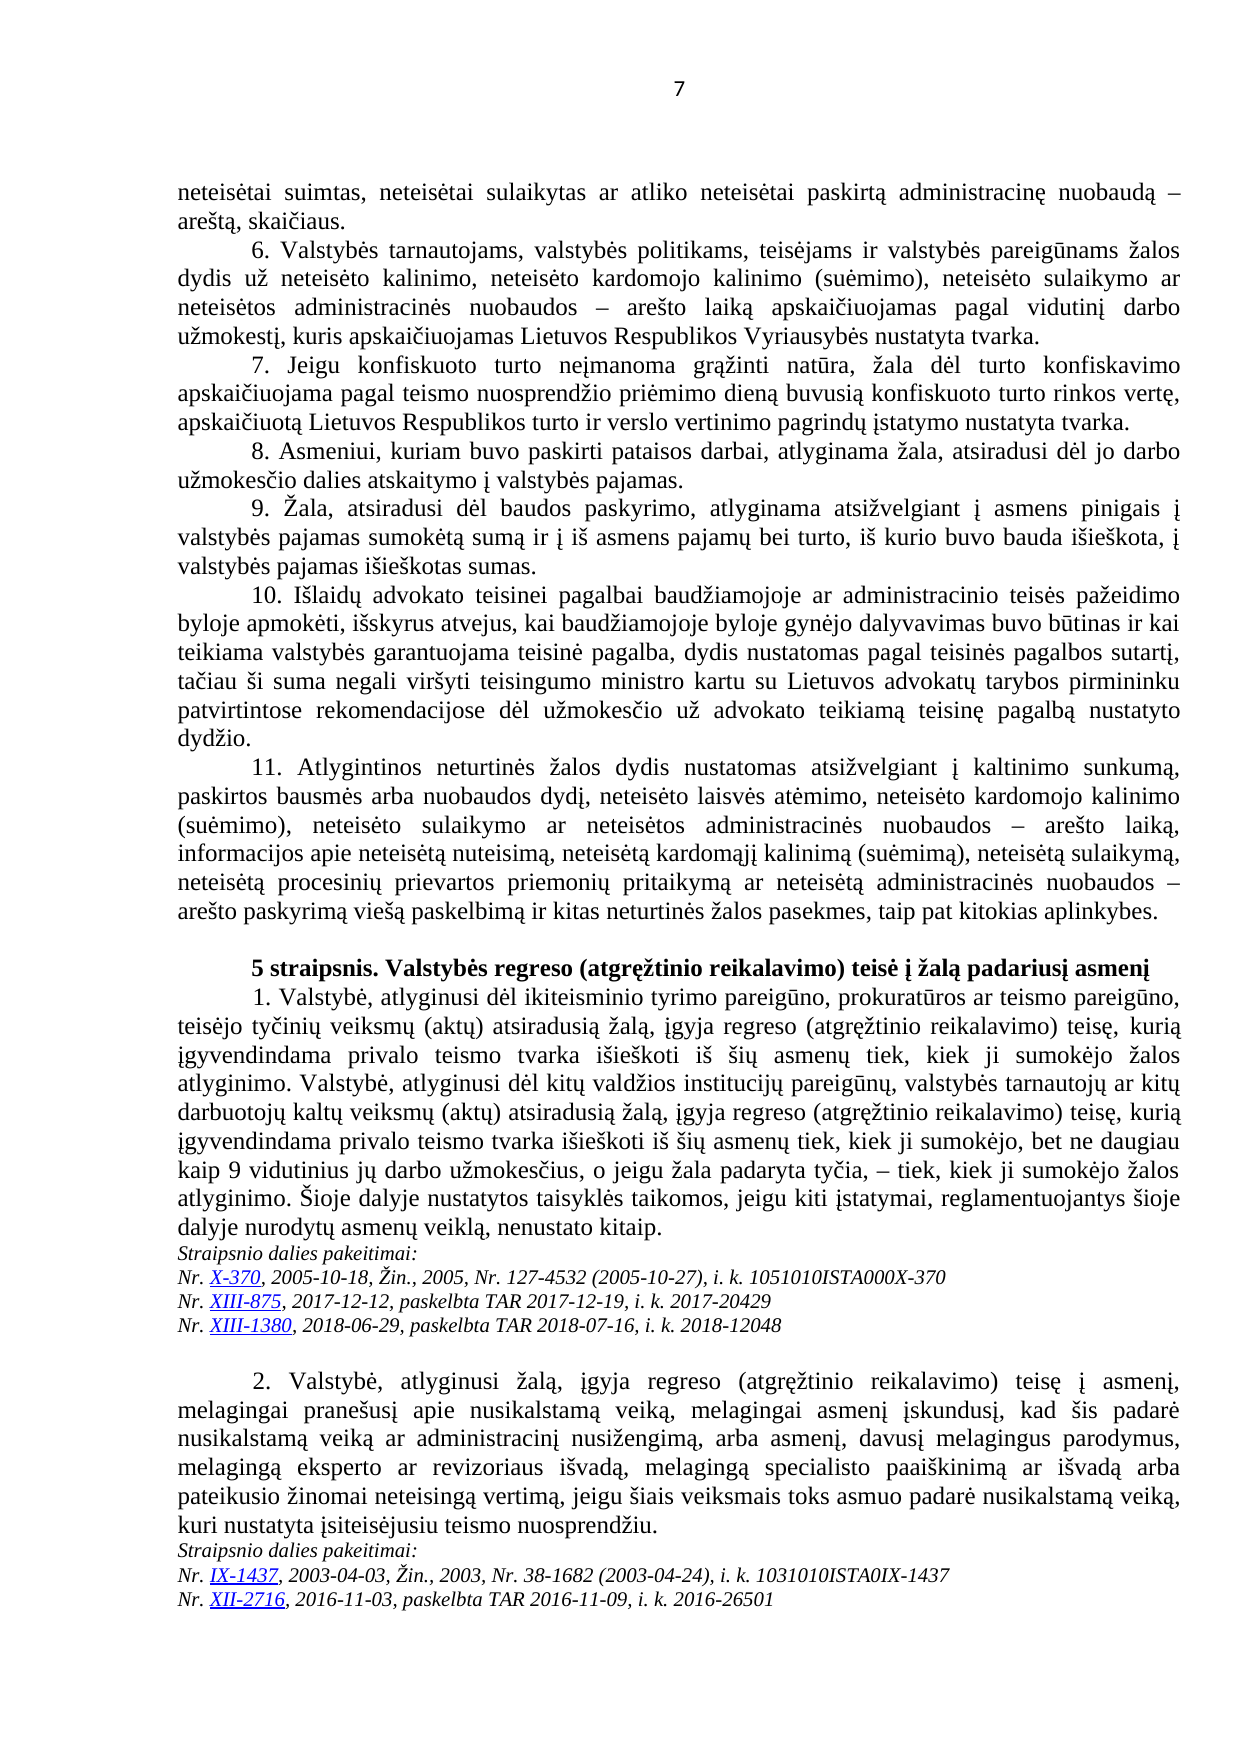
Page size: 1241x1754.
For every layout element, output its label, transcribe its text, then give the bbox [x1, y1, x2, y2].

text 1. Valstybė, atlyginusi dėl ikiteisminio tyrimo pareigūno, prokuratūros ar teismo pareigūno, teisėjo tyčinių veiksmų (aktų) atsiradusią žalą, įgyja regreso (atgręžtinio reikalavimo) teisę, kurią įgyvendindama privalo teismo tvarka išieškoti iš šių asmenų tiek, kiek ji sumokėjo žalos atlyginimo. Valstybė, atlyginusi dėl kitų valdžios institucijų pareigūnų, valstybės tarnautojų ar kitų darbuotojų kaltų veiksmų (aktų) atsiradusią žalą, įgyja regreso (atgręžtinio reikalavimo) teisę, kurią įgyvendindama privalo teismo tvarka išieškoti iš šių asmenų tiek, kiek ji sumokėjo, bet ne daugiau kaip 9 vidutinius jų darbo užmokesčius, o jeigu žala padaryta tyčia, – tiek, kiek ji sumokėjo žalos atlyginimo. Šioje dalyje nustatytos taisyklės taikomos, jeigu kiti įstatymai, reglamentuojantys šioje dalyje nurodytų asmenų veiklą, nenustato kitaip. [177, 982, 1181, 1241]
text Straipsnio dalies pakeitimai: [177, 1538, 1181, 1562]
text 2. Valstybė, atlyginusi žalą, įgyja regreso (atgręžtinio reikalavimo) teisę į asmenį, melagingai pranešusį apie nusikalstamą veiką, melagingai asmenį įskundusį, kad šis padarė nusikalstamą veiką ar administracinį nusižengimą, arba asmenį, davusį melagingus parodymus, melagingą eksperto ar revizoriaus išvadą, melagingą specialisto paaiškinimą ar išvadą arba pateikusio žinomai neteisingą vertimą, jeigu šiais veiksmais toks asmuo padarė nusikalstamą veiką, kuri nustatyta įsiteisėjusiu teismo nuosprendžiu. [177, 1366, 1181, 1538]
text Nr. XII-2716, 2016-11-03, paskelbta TAR 2016-11-09, i. k. 2016-26501 [177, 1587, 1181, 1611]
text 8. Asmeniui, kuriam buvo paskirti pataisos darbai, atlyginama žala, atsiradusi dėl jo darbo užmokesčio dalies atskaitymo į valstybės pajamas. [177, 436, 1181, 493]
text Nr. XIII-875, 2017-12-12, paskelbta TAR 2017-12-19, i. k. 2017-20429 [177, 1289, 1181, 1313]
text neteisėtai suimtas, neteisėtai sulaikytas ar atliko neteisėtai paskirtą administracinę nuobaudą – areštą, skaičiaus. [177, 177, 1181, 235]
text Nr. X-370, 2005-10-18, Žin., 2005, Nr. 127-4532 (2005-10-27), i. k. 1051010ISTA000X-370 [177, 1265, 1181, 1289]
text 6. Valstybės tarnautojams, valstybės politikams, teisėjams ir valstybės pareigūnams žalos dydis už neteisėto kalinimo, neteisėto kardomojo kalinimo (suėmimo), neteisėto sulaikymo ar neteisėtos administracinės nuobaudos – arešto laiką apskaičiuojamas pagal vidutinį darbo užmokestį, kuris apskaičiuojamas Lietuvos Respublikos Vyriausybės nustatyta tvarka. [177, 235, 1181, 350]
text 7. Jeigu konfiskuoto turto neįmanoma grąžinti natūra, žala dėl turto konfiskavimo apskaičiuojama pagal teismo nuosprendžio priėmimo dieną buvusią konfiskuoto turto rinkos vertę, apskaičiuotą Lietuvos Respublikos turto ir verslo vertinimo pagrindų įstatymo nustatyta tvarka. [177, 350, 1181, 436]
text 11. Atlygintinos neturtinės žalos dydis nustatomas atsižvelgiant į kaltinimo sunkumą, paskirtos bausmės arba nuobaudos dydį, neteisėto laisvės atėmimo, neteisėto kardomojo kalinimo (suėmimo), neteisėto sulaikymo ar neteisėtos administracinės nuobaudos – arešto laiką, informacijos apie neteisėtą nuteisimą, neteisėtą kardomąjį kalinimą (suėmimą), neteisėtą sulaikymą, neteisėtą procesinių prievartos priemonių pritaikymą ar neteisėtą administracinės nuobaudos – arešto paskyrimą viešą paskelbimą ir kitas neturtinės žalos pasekmes, taip pat kitokias aplinkybes. [177, 752, 1181, 925]
text Nr. IX-1437, 2003-04-03, Žin., 2003, Nr. 38-1682 (2003-04-24), i. k. 1031010ISTA0IX-1437 [177, 1562, 1181, 1587]
text 10. Išlaidų advokato teisinei pagalbai baudžiamojoje ar administracinio teisės pažeidimo byloje apmokėti, išskyrus atvejus, kai baudžiamojoje byloje gynėjo dalyvavimas buvo būtinas ir kai teikiama valstybės garantuojama teisinė pagalba, dydis nustatomas pagal teisinės pagalbos sutartį, tačiau ši suma negali viršyti teisingumo ministro kartu su Lietuvos advokatų tarybos pirmininku patvirtintose rekomendacijose dėl užmokesčio už advokato teikiamą teisinę pagalbą nustatyto dydžio. [177, 580, 1181, 752]
text 9. Žala, atsiradusi dėl baudos paskyrimo, atlyginama atsižvelgiant į asmens pinigais į valstybės pajamas sumokėtą sumą ir į iš asmens pajamų bei turto, iš kurio buvo bauda išieškota, į valstybės pajamas išieškotas sumas. [177, 493, 1181, 580]
text Nr. XIII-1380, 2018-06-29, paskelbta TAR 2018-07-16, i. k. 2018-12048 [177, 1313, 1181, 1337]
text 5 straipsnis. Valstybės regreso (atgręžtinio reikalavimo) teisė į žalą padariusį asmenį [177, 953, 1181, 982]
text Straipsnio dalies pakeitimai: [177, 1241, 1181, 1265]
